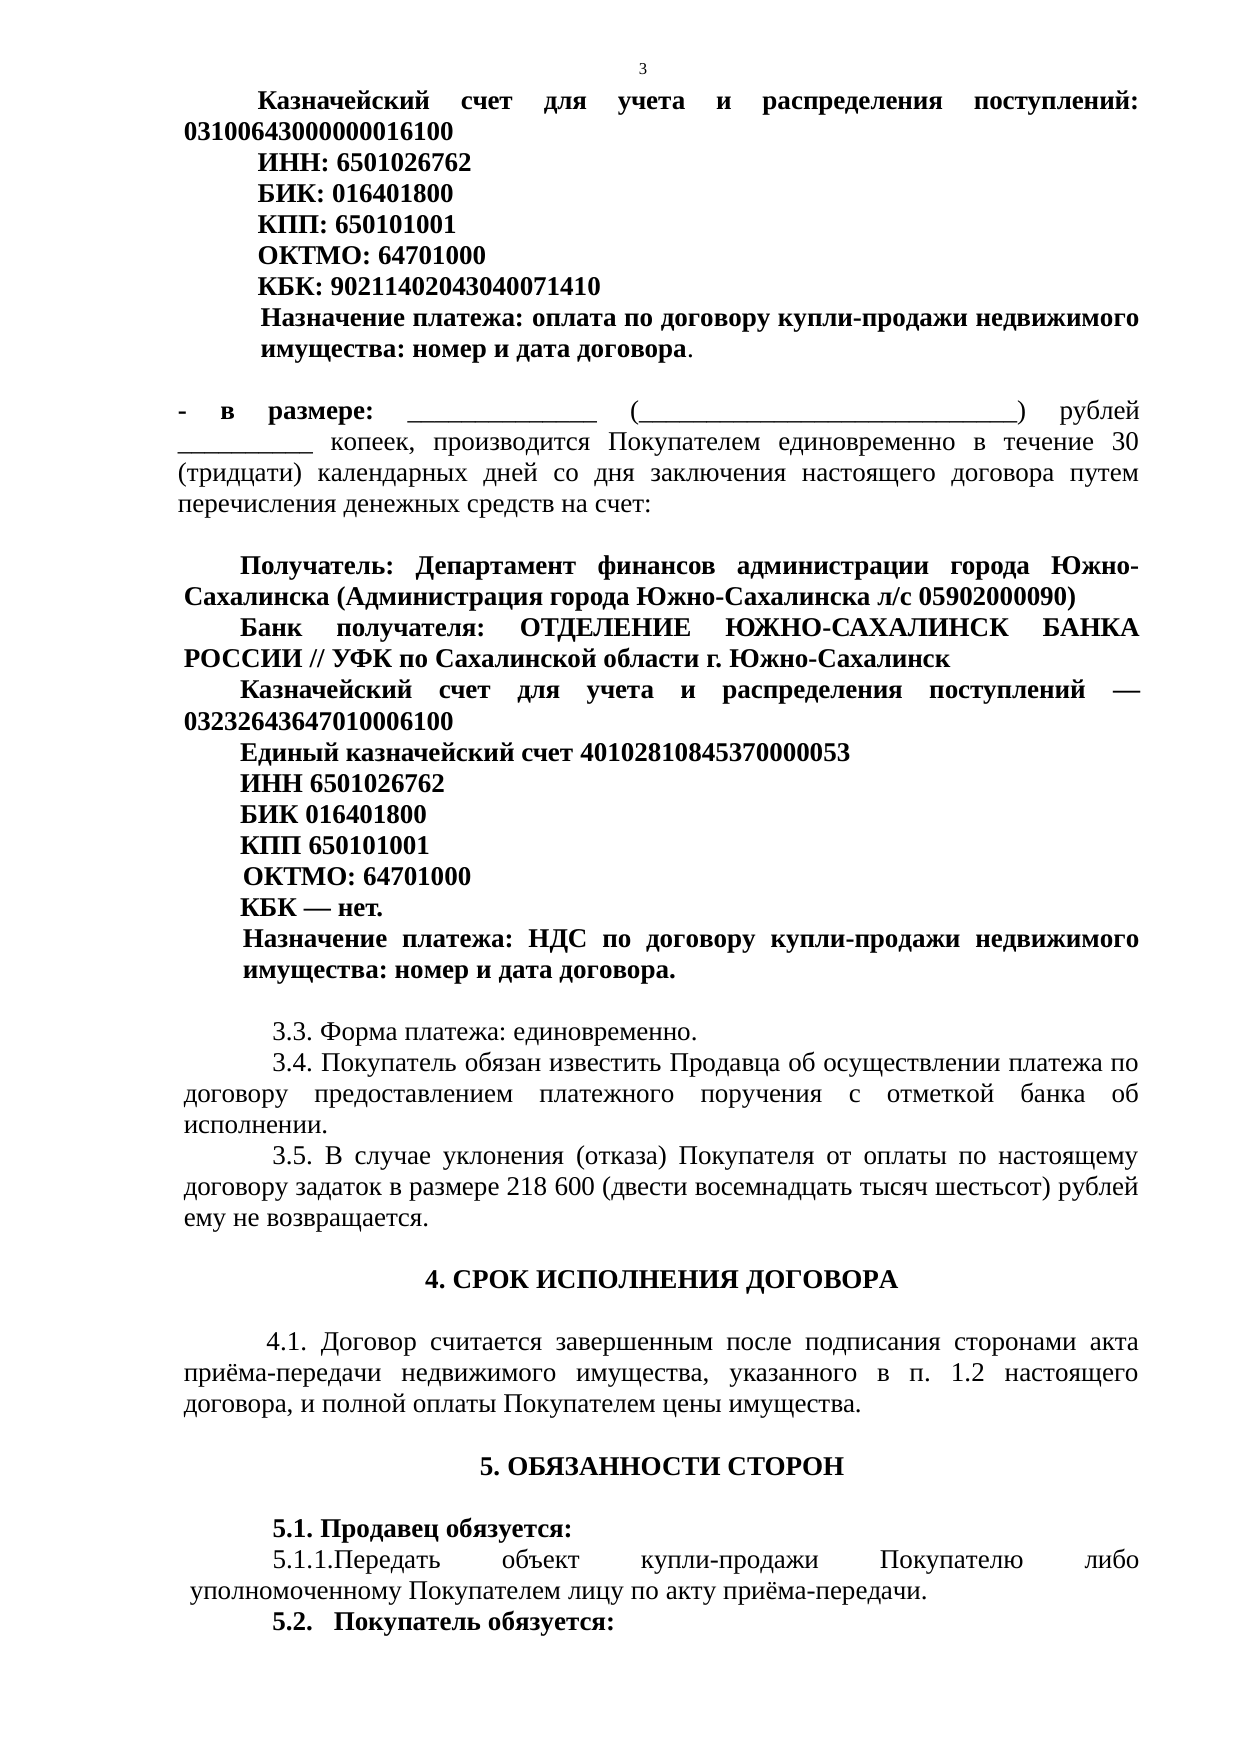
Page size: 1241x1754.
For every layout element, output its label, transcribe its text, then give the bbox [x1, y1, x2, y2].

text Единый казначейский счет 40102810845370000053 [183, 736, 1140, 767]
text БИК: 016401800 [183, 177, 1140, 208]
text КБК — нет. [183, 891, 1140, 922]
text КПП: 650101001 [183, 208, 1140, 239]
text Назначение платежа: оплата по договору купли-продажи недвижимого имущества: номер и дата договора. [260, 301, 1140, 363]
text 3.4. Покупатель обязан известить Продавца об осуществлении платежа по договору предоставлением платежного поручения с отметкой банка об исполнении. [183, 1046, 1140, 1139]
text - в размере: ______________ (____________________________) рублей __________ копеек, производится Покупателем единовременно в течение 30 (тридцати) календарных дней со дня заключения настоящего договора путем перечисления денежных средств на счет: [178, 394, 1140, 519]
text Казначейский счет для учета и распределения поступлений — 03232643647010006100 [183, 674, 1140, 736]
text ИНН 6501026762 [183, 767, 1140, 798]
text 5. ОБЯЗАННОСТИ СТОРОН [183, 1450, 1140, 1481]
text ОКТМО: 64701000 [183, 860, 1140, 891]
text ИНН: 6501026762 [183, 146, 1140, 177]
text 5.1. Продавец обязуется: [189, 1512, 1140, 1543]
text 5.2. Покупатель обязуется: [183, 1605, 1140, 1636]
text Казначейский счет для учета и распределения поступлений: 03100643000000016100 [183, 84, 1140, 146]
text КБК: 90211402043040071410 [183, 270, 1140, 301]
text КПП 650101001 [183, 829, 1140, 860]
text 3.3. Форма платежа: единовременно. [183, 1015, 1140, 1046]
text Получатель: Департамент финансов администрации города Южно-Сахалинска (Администрация города Южно-Сахалинска л/с 05902000090) [183, 550, 1140, 612]
text БИК 016401800 [183, 798, 1140, 829]
text 4.1. Договор считается завершенным после подписания сторонами акта приёма-передачи недвижимого имущества, указанного в п. 1.2 настоящего договора, и полной оплаты Покупателем цены имущества. [183, 1326, 1140, 1419]
text 4. СРОК ИСПОЛНЕНИЯ ДОГОВОРА [183, 1264, 1140, 1295]
text Банк получателя: ОТДЕЛЕНИЕ ЮЖНО-САХАЛИНСК БАНКА РОССИИ // УФК по Сахалинской области г. Южно-Сахалинск [183, 612, 1140, 674]
text 3.5. В случае уклонения (отказа) Покупателя от оплаты по настоящему договору задаток в размере 218 600 (двести восемнадцать тысяч шестьсот) рублей ему не возвращается. [183, 1139, 1140, 1233]
text 5.1.1.Передать объект купли-продажи Покупателю либо уполномоченному Покупателем лицу по акту приёма-передачи. [189, 1543, 1140, 1605]
text ОКТМО: 64701000 [183, 239, 1140, 270]
text Назначение платежа: НДС по договору купли-продажи недвижимого имущества: номер и дата договора. [243, 922, 1140, 984]
